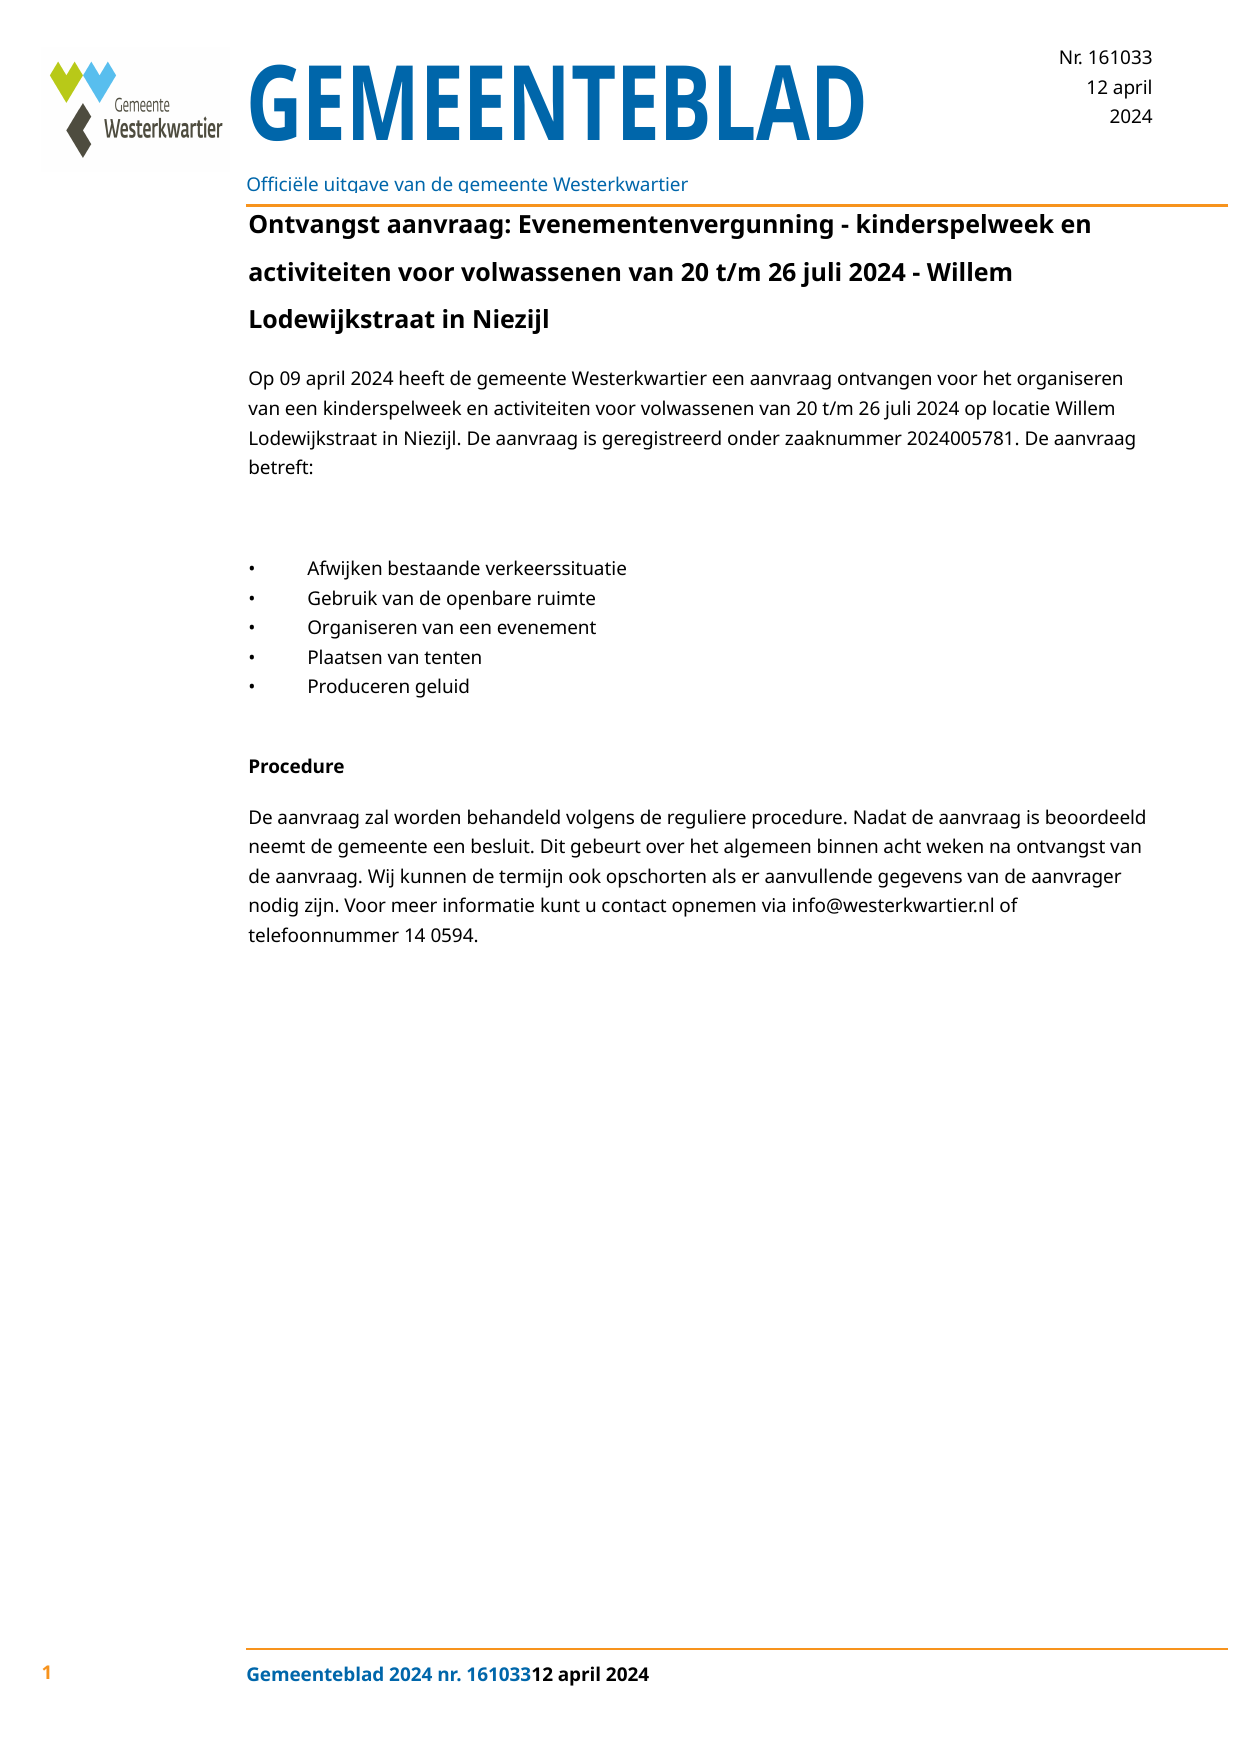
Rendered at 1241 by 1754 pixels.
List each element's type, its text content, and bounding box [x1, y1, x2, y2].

list Organiseren van een evenement [248, 614, 1152, 640]
list Produceren geluid [248, 673, 1152, 699]
list Gebruik van de openbare ruimte [248, 585, 1152, 610]
list Afwijken bestaande verkeerssituatie [248, 555, 1152, 581]
list Plaatsen van tenten [248, 644, 1152, 669]
text Op 09 april 2024 heeft de gemeente Westerkwartier een aanvraag ontvangen voor het organiseren van een kinderspelweek en activiteiten voor volwassenen van 20 t/m 26 juli 2024 op locatie Willem Lodewijkstraat in Niezijl. De aanvraag is geregistreerd onder zaaknummer 2024005781. De aanvraag betreft: [248, 366, 1152, 480]
text De aanvraag zal worden behandeld volgens de reguliere procedure. Nadat de aanvraag is beoordeeld neemt de gemeente een besluit. Dit gebeurt over het algemeen binnen acht weken na ontvangst van de aanvraag. Wij kunnen de termijn ook opschorten als er aanvullende gegevens van de aanvrager nodig zijn. Voor meer informatie kunt u contact opnemen via info@westerkwartier.nl of telefoonnummer 14 0594. [248, 804, 1152, 948]
picture [41, 47, 231, 172]
text Ontvangst aanvraag: Evenementenvergunning - kinderspelweek en activiteiten voor volwassenen van 20 t/m 26 juli 2024 - Willem Lodewijkstraat in Niezijl [248, 207, 1152, 336]
text Procedure [248, 753, 1152, 779]
